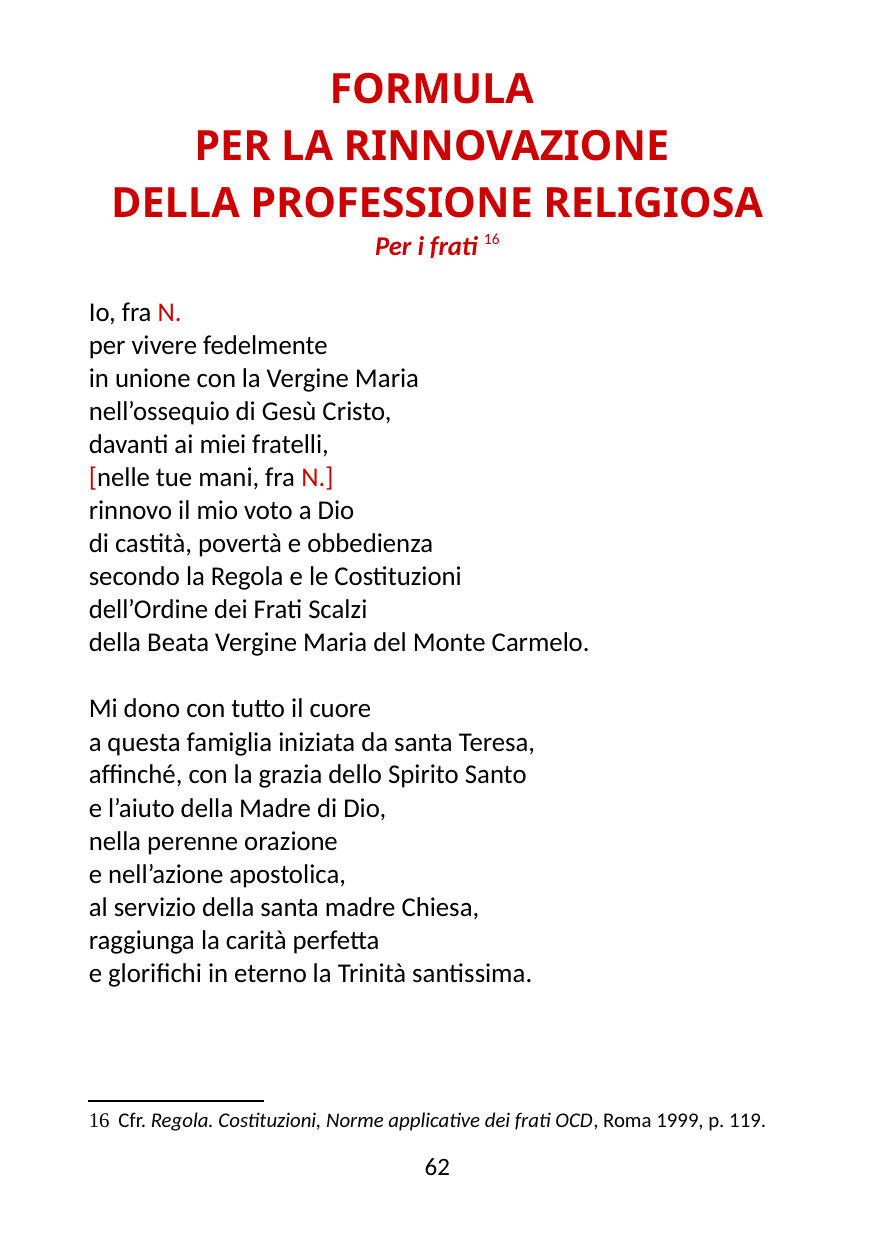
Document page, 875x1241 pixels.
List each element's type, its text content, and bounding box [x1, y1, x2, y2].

text della Beata Vergine Maria del Monte Carmelo. [88, 626, 786, 659]
text per vivere fedelmente [88, 328, 786, 361]
text affinché, con la grazia dello Spirito Santo [88, 758, 786, 791]
text e l’aiuto della Madre di Dio, [88, 791, 786, 824]
text Cfr. Regola. Costituzioni, Norme applicative dei frati OCD, Roma 1999, p. 119. [88, 1107, 786, 1133]
text secondo la Regola e le Costituzioni [88, 559, 786, 593]
text nell’ossequio di Gesù Cristo, [88, 394, 786, 427]
text dell’Ordine dei Frati Scalzi [88, 593, 786, 626]
text nella perenne orazione [88, 824, 786, 857]
text raggiunga la carità perfetta [88, 923, 786, 956]
text a questa famiglia iniziata da santa Teresa, [88, 725, 786, 758]
text di castità, povertà e obbedienza [88, 527, 786, 559]
text al servizio della santa madre Chiesa, [88, 890, 786, 923]
text e glorifichi in eterno la Trinità santissima. [88, 956, 786, 989]
text DELLA PROFESSIONE RELIGIOSA [88, 173, 786, 229]
text in unione con la Vergine Maria [88, 361, 786, 394]
text Mi dono con tutto il cuore [88, 692, 786, 725]
text davanti ai miei fratelli, [88, 427, 786, 461]
text e nell’azione apostolica, [88, 857, 786, 890]
text [nelle tue mani, fra N.] [88, 461, 786, 493]
text Per i frati [88, 229, 786, 262]
text FORMULA [88, 59, 786, 116]
text Io, fra N. [88, 295, 786, 328]
text PER LA RINNOVAZIONE [88, 116, 786, 173]
text rinnovo il mio voto a Dio [88, 493, 786, 527]
